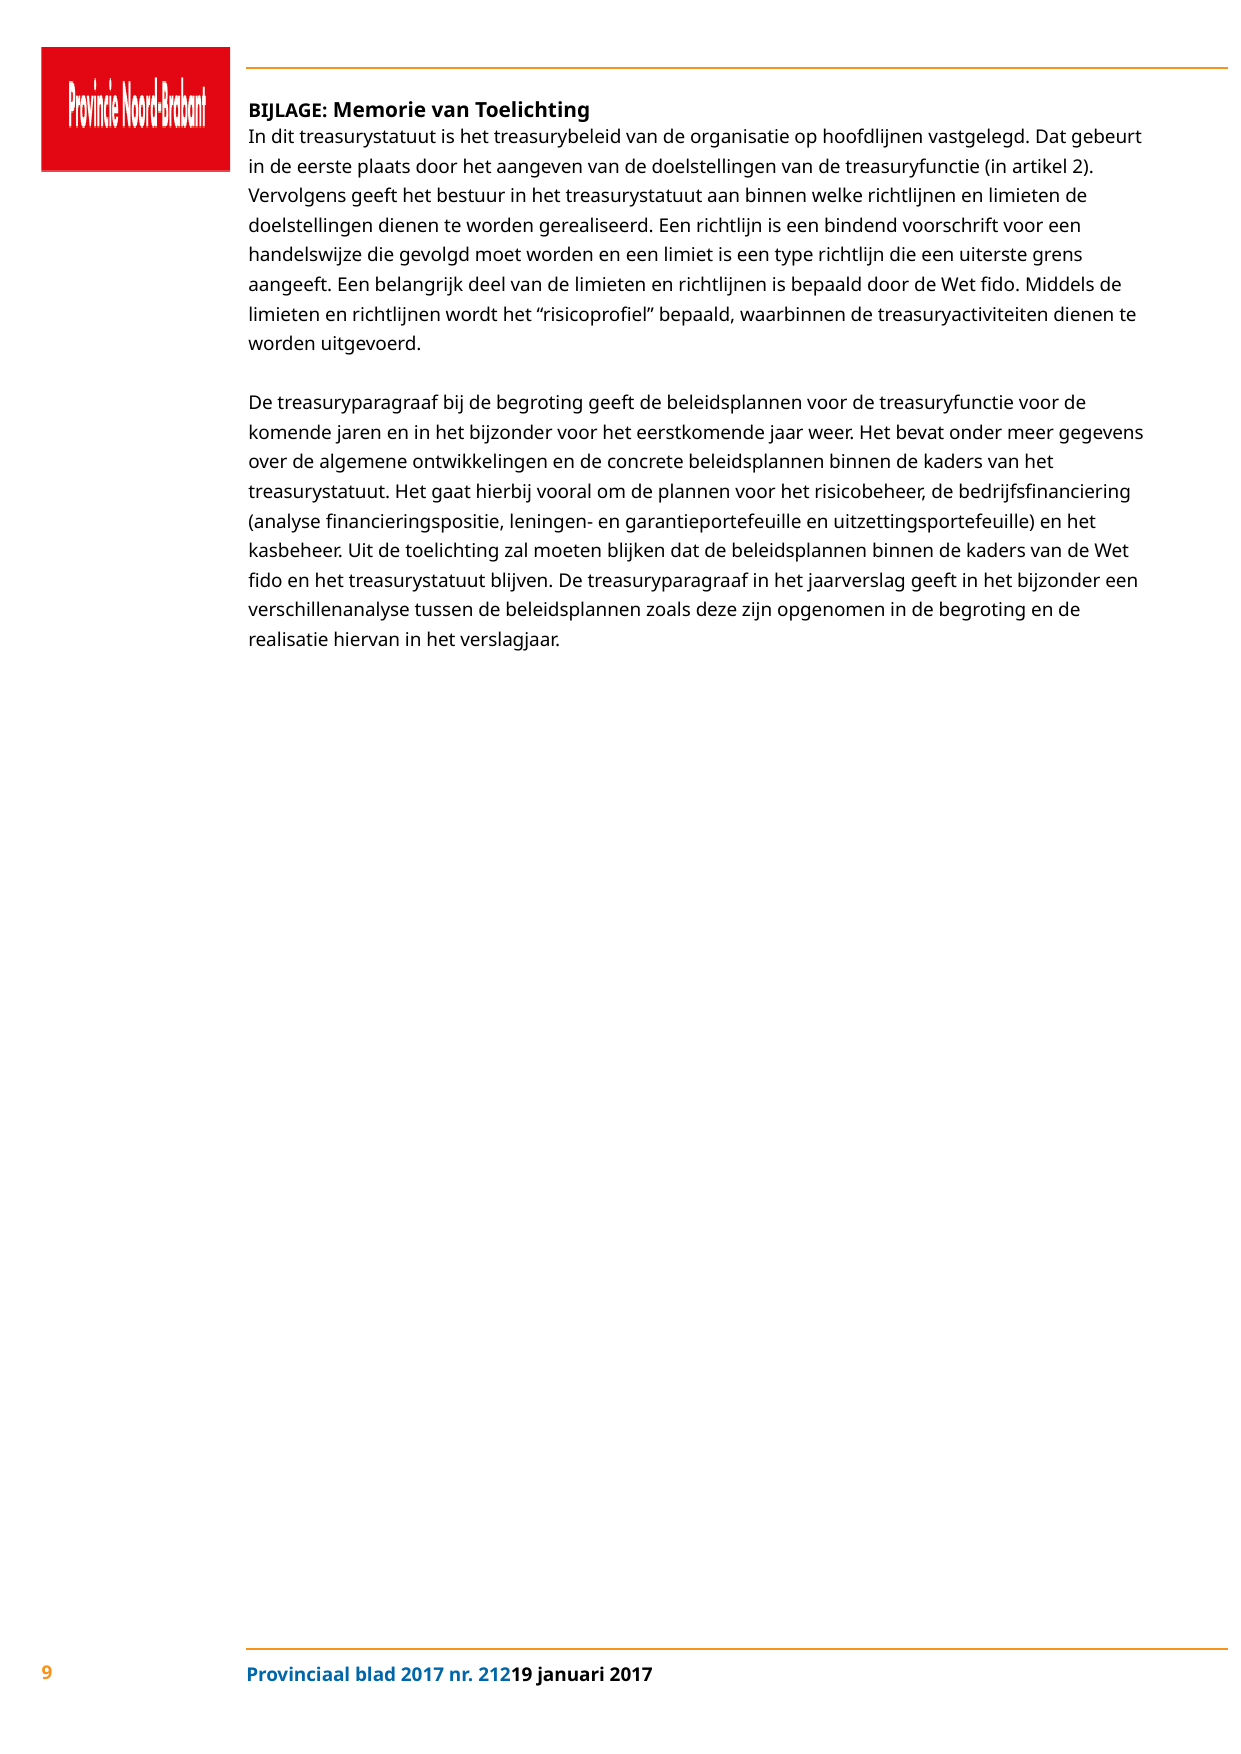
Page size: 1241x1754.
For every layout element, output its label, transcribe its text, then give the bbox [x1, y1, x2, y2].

text De treasuryparagraaf bij de begroting geeft de beleidsplannen voor de treasuryfunctie voor de komende jaren en in het bijzonder voor het eerstkomende jaar weer. Het bevat onder meer gegevens over de algemene ontwikkelingen en de concrete beleidsplannen binnen de kaders van het treasurystatuut. Het gaat hierbij vooral om de plannen voor het risicobeheer, de bedrijfsfinanciering (analyse financieringspositie, leningen- en garantieportefeuille en uitzettingsportefeuille) en het kasbeheer. Uit de toelichting zal moeten blijken dat de beleidsplannen binnen de kaders van de Wet fido en het treasurystatuut blijven. De treasuryparagraaf in het jaarverslag geeft in het bijzonder een verschillenanalyse tussen de beleidsplannen zoals deze zijn opgenomen in de begroting en de realisatie hiervan in het verslagjaar. [248, 389, 1152, 652]
text BIJLAGE: Memorie van Toelichting [248, 95, 1152, 123]
text In dit treasurystatuut is het treasurybeleid van de organisatie op hoofdlijnen vastgelegd. Dat gebeurt in de eerste plaats door het aangeven van de doelstellingen van de treasuryfunctie (in artikel 2). Vervolgens geeft het bestuur in het treasurystatuut aan binnen welke richtlijnen en limieten de doelstellingen dienen te worden gerealiseerd. Een richtlijn is een bindend voorschrift voor een handelswijze die gevolgd moet worden en een limiet is een type richtlijn die een uiterste grens aangeeft. Een belangrijk deel van de limieten en richtlijnen is bepaald door de Wet fido. Middels de limieten en richtlijnen wordt het “risicoprofiel” bepaald, waarbinnen de treasuryactiviteiten dienen te worden uitgevoerd. [248, 123, 1152, 356]
picture [41, 47, 231, 172]
